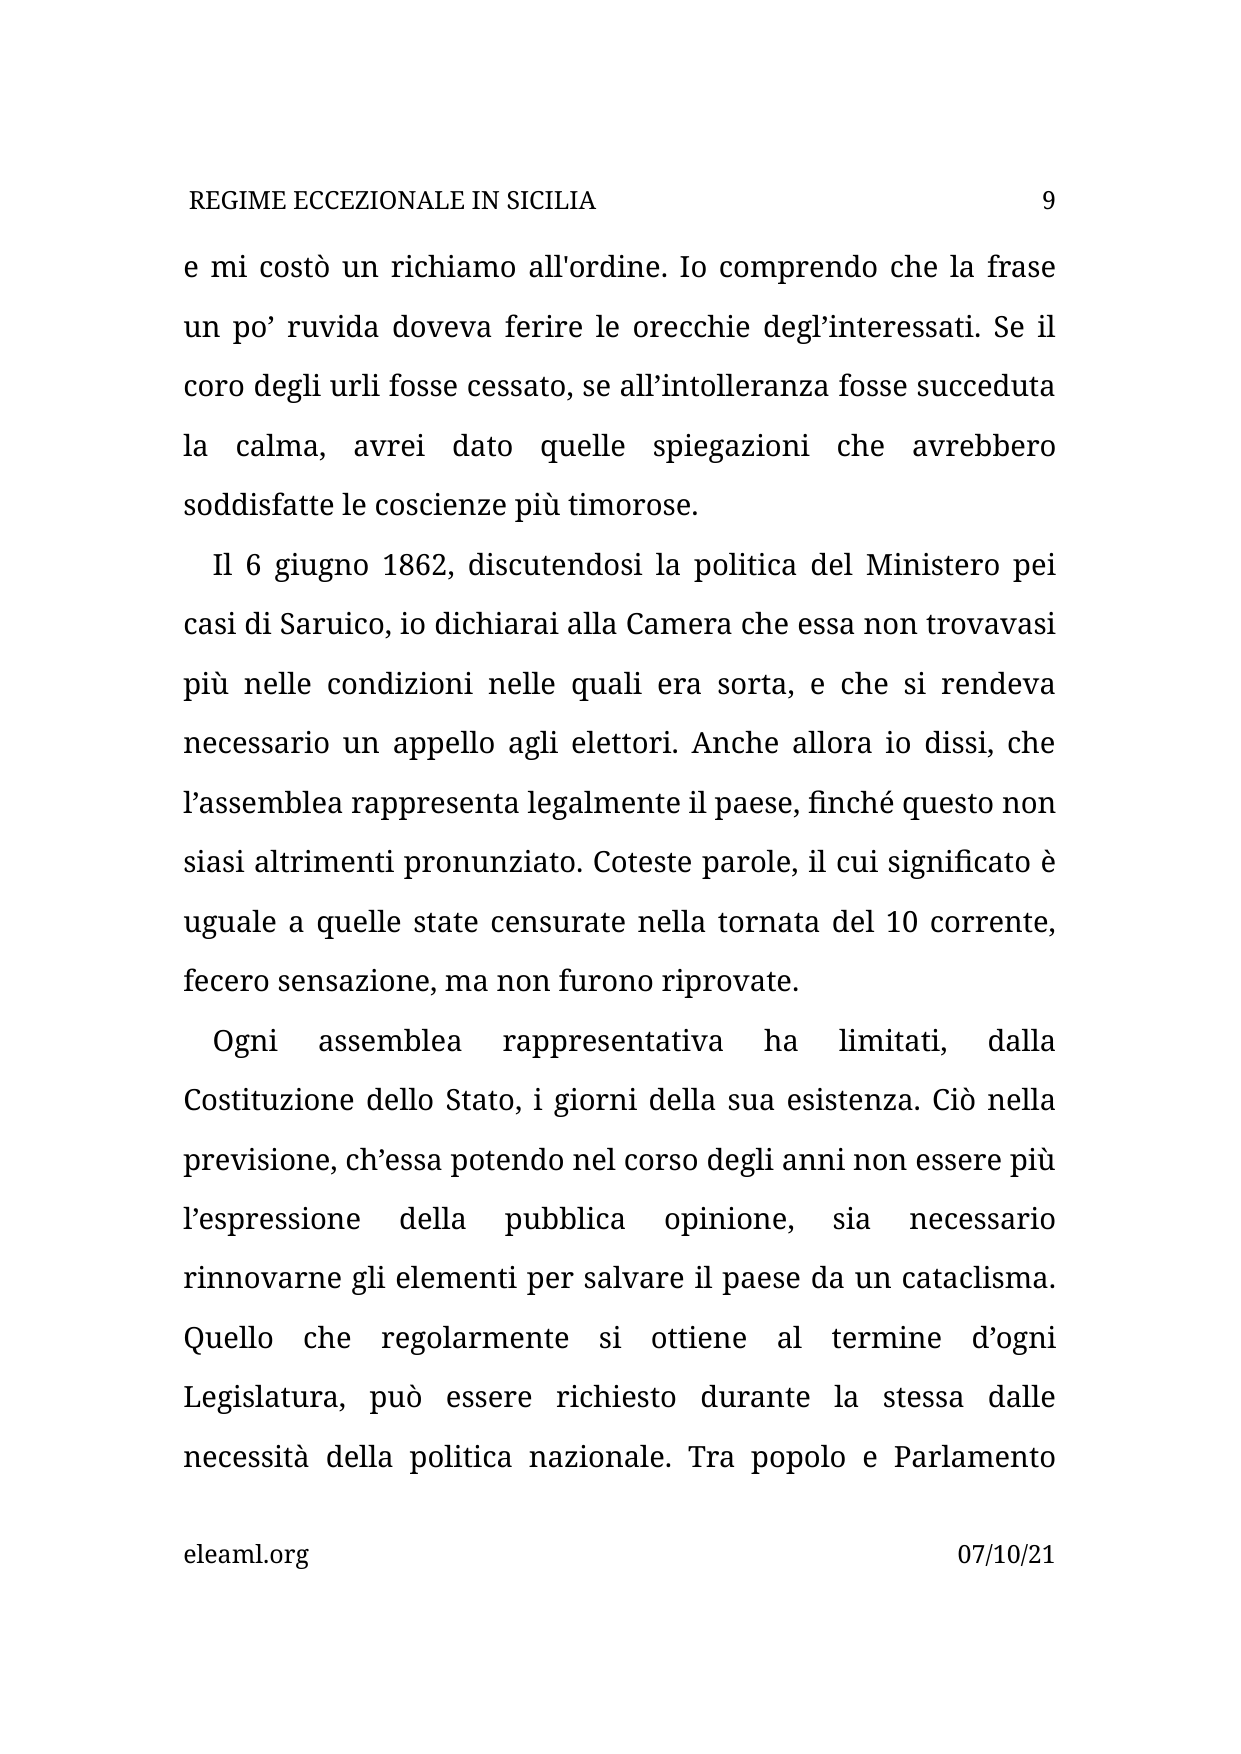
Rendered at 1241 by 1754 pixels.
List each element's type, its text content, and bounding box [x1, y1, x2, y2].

text Il 6 giugno 1862, discutendosi la politica del Ministero pei casi di Saruico, io dichiarai alla Camera che essa non trovavasi più nelle condizioni nelle quali era sorta, e che si rendeva necessario un appello agli elettori. Anche allora io dissi, che l’assemblea rappresenta legalmente il paese, finché questo non siasi altrimenti pronunziato. Coteste parole, il cui significato è uguale a quelle state censurate nella tornata del 10 corrente, fecero sensazione, ma non furono riprovate. [183, 544, 1057, 1000]
text e mi costò un richiamo all'ordine. Io comprendo che la frase un po’ ruvida doveva ferire le orecchie degl’interessati. Se il coro degli urli fosse cessato, se all’intolleranza fosse succeduta la calma, avrei dato quelle spiegazioni che avrebbero soddisfatte le coscienze più timorose. [183, 247, 1057, 524]
text Ogni assemblea rappresentativa ha limitati, dalla Costituzione dello Stato, i giorni della sua esistenza. Ciò nella previsione, ch’essa potendo nel corso degli anni non essere più l’espressione della pubblica opinione, sia necessario rinnovarne gli elementi per salvare il paese da un cataclisma. Quello che regolarmente si ottiene al termine d’ogni Legislatura, può essere richiesto durante la stessa dalle necessità della politica nazionale. Tra popolo e Parlamento [183, 1020, 1057, 1476]
